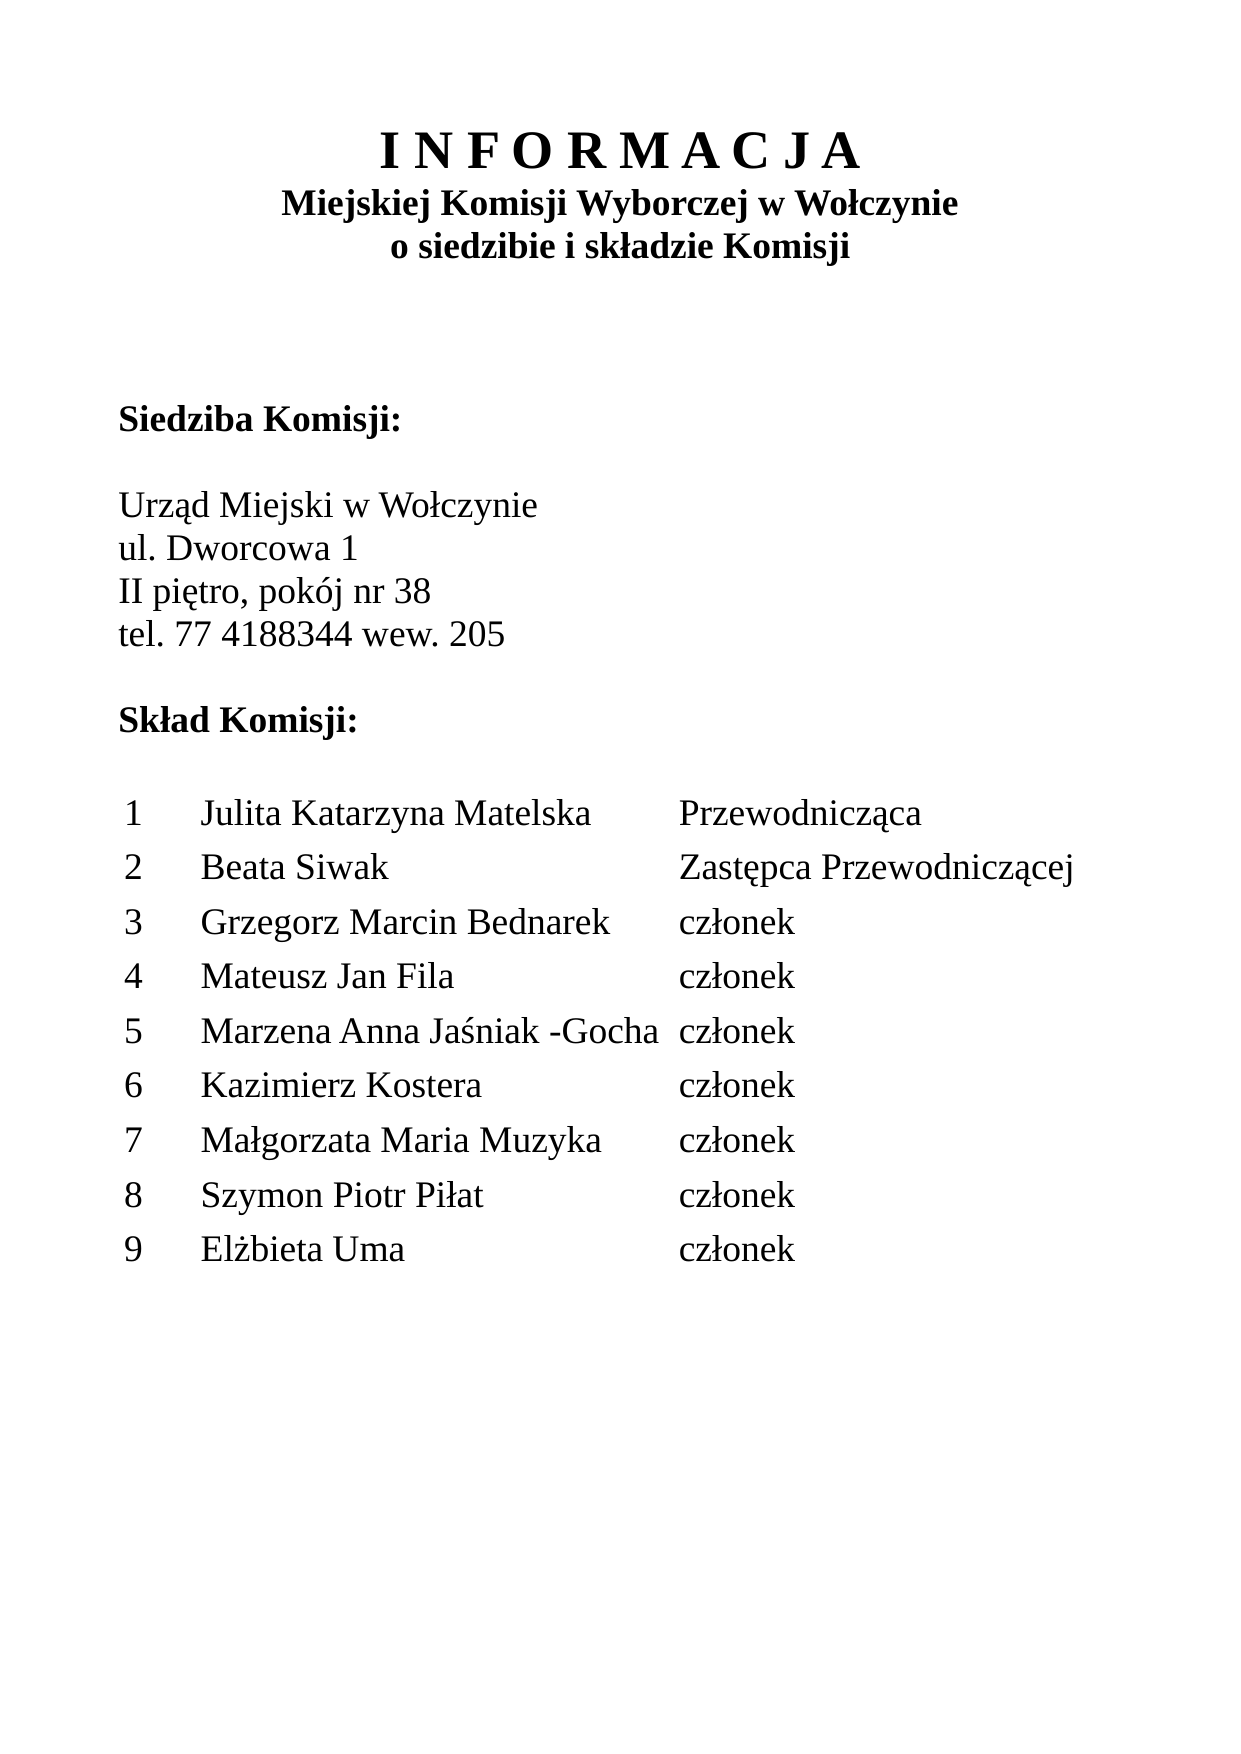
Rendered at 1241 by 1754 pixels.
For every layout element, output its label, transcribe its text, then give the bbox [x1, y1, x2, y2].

table_cell 7 [118, 1112, 195, 1166]
text o siedzibie i składzie Komisji [118, 223, 1122, 267]
table_header Julita Katarzyna Matelska [195, 784, 673, 839]
table_cell 3 [118, 893, 195, 948]
table_cell Kazimierz Kostera [195, 1057, 673, 1112]
table_cell członek [673, 893, 1123, 948]
table_cell 2 [118, 839, 195, 893]
text Siedziba Komisji: [118, 396, 1122, 439]
table_cell członek [673, 1057, 1123, 1112]
text Urząd Miejski w Wołczynie [118, 482, 1122, 525]
table_cell Zastępca Przewodniczącej [673, 839, 1123, 893]
table_cell członek [673, 948, 1123, 1002]
table_cell 6 [118, 1057, 195, 1112]
table_cell 9 [118, 1221, 195, 1275]
table_cell Grzegorz Marcin Bednarek [195, 893, 673, 948]
text ul. Dworcowa 1 [118, 525, 1122, 568]
text tel. 77 4188344 wew. 205 [118, 612, 1122, 655]
table_cell Marzena Anna Jaśniak -Gocha [195, 1003, 673, 1057]
table_cell członek [673, 1221, 1123, 1275]
table_cell 5 [118, 1003, 195, 1057]
table_cell członek [673, 1166, 1123, 1221]
table_cell Beata Siwak [195, 839, 673, 893]
table_cell Małgorzata Maria Muzyka [195, 1112, 673, 1166]
text II piętro, pokój nr 38 [118, 568, 1122, 612]
table_header 1 [118, 784, 195, 839]
table_header Przewodnicząca [673, 784, 1123, 839]
table_cell członek [673, 1112, 1123, 1166]
table_cell 4 [118, 948, 195, 1002]
text Miejskiej Komisji Wyborczej w Wołczynie [118, 180, 1122, 223]
text I N F O R M A C J A [118, 118, 1122, 180]
table_cell 8 [118, 1166, 195, 1221]
text Skład Komisji: [118, 698, 1122, 741]
table_cell Szymon Piotr Piłat [195, 1166, 673, 1221]
table_cell Elżbieta Uma [195, 1221, 673, 1275]
table_cell członek [673, 1003, 1123, 1057]
table_cell Mateusz Jan Fila [195, 948, 673, 1002]
